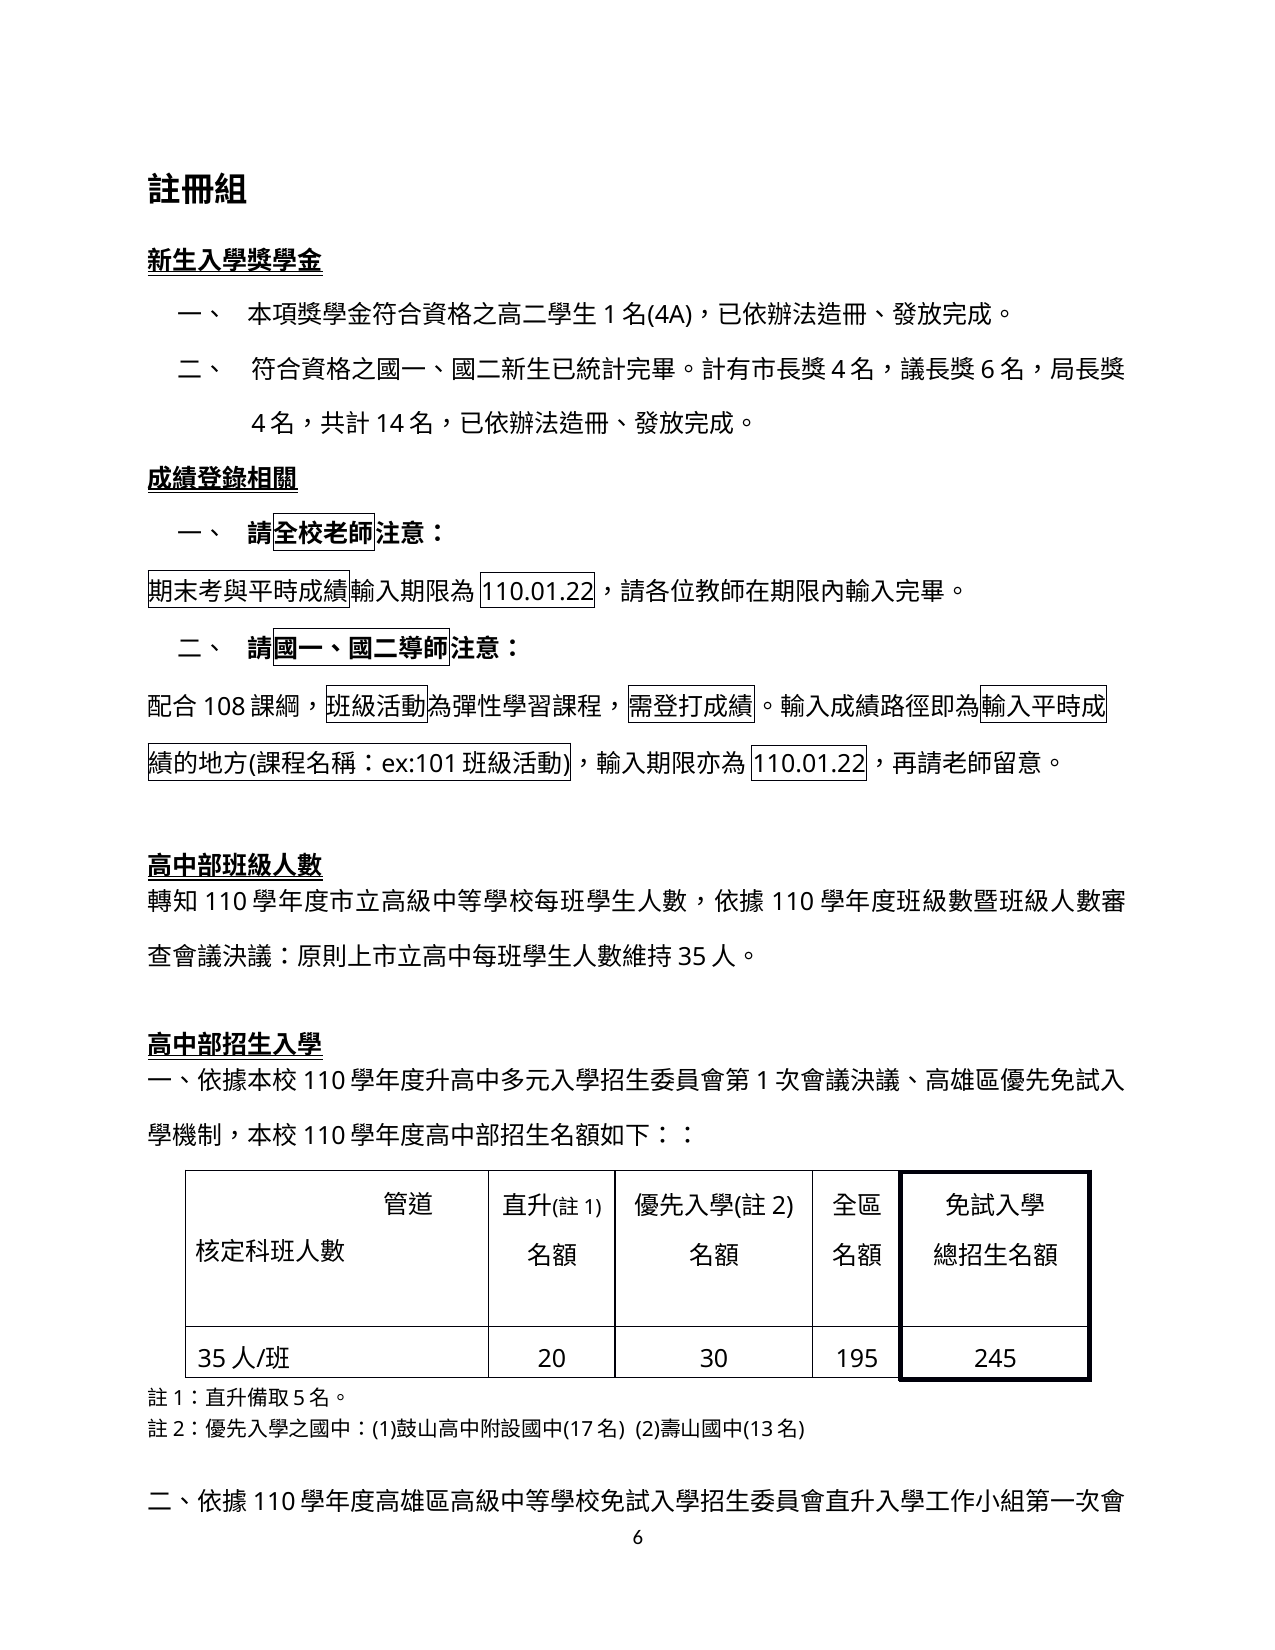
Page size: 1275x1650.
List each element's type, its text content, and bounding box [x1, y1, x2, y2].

table_header [186, 1171, 488, 1326]
table_header 優先入學(註2) 名額 [616, 1171, 812, 1326]
text 轉知110學年度市立高級中等學校每班學生人數，依據110學年度班級數暨班級人數審查會議決議：原則上市立高中每班學生人數維持35人。 [148, 882, 1127, 972]
list 請國一、國二導師注意： [274, 629, 449, 665]
text 一、依據本校110學年度升高中多元入學招生委員會第1次會議決議、高雄區優先免試入學機制，本校110學年度高中部招生名額如下：： [148, 1061, 1127, 1151]
list 本項獎學金符合資格之高二學生1名(4A)，已依辦法造冊、發放完成。 [177, 295, 1127, 331]
text 註1：直升備取5名。 [148, 1382, 1127, 1412]
text 高中部招生入學 [148, 1024, 1127, 1061]
text 高中部班級人數 [148, 845, 1127, 882]
list 請全校老師注意： [375, 512, 1127, 551]
subtitle 註冊組 [148, 163, 1127, 211]
table_cell 35人/班 [186, 1327, 488, 1377]
table_header 直升(註1) 名額 [489, 1171, 614, 1326]
table_header 全區 名額 [813, 1171, 898, 1326]
list 請國一、國二導師注意： [177, 627, 449, 666]
text 二、依據110學年度高雄區高級中等學校免試入學招生委員會直升入學工作小組第一次會議決議，直升入學時程如下： [148, 1482, 1127, 1518]
text 期末考與平時成績輸入期限為110.01.22，請各位教師在期限內輸入完畢。 [149, 571, 349, 607]
list 請全校老師注意： [177, 512, 374, 551]
text 新生入學獎學金 [148, 241, 1127, 277]
table_cell 20 [489, 1327, 614, 1377]
table_cell 245 [903, 1327, 1087, 1377]
text 成績登錄相關 [148, 458, 1127, 494]
text 註2：優先入學之國中：(1)鼓山高中附設國中(17名) (2)壽山國中(13名) [148, 1412, 1127, 1442]
table_cell 30 [616, 1327, 812, 1377]
table_header 免試入學 總招生名額 [903, 1174, 1087, 1326]
list 請國一、國二導師注意： [450, 627, 1127, 666]
text 期末考與平時成績輸入期限為110.01.22，請各位教師在期限內輸入完畢。 [481, 573, 594, 607]
table_cell 195 [813, 1327, 898, 1377]
text 期末考與平時成績輸入期限為110.01.22，請各位教師在期限內輸入完畢。 [350, 570, 1127, 608]
list 請全校老師注意： [274, 514, 374, 550]
text 配合108課綱，班級活動為彈性學習課程，需登打成績。輸入成績路徑即為輸入平時成績的地方(課程名稱：ex:101班級活動)，輸入期限亦為110.01.22，再請老師留意。 [148, 685, 1127, 781]
list 符合資格之國一、國二新生已統計完畢。計有市長獎4名，議長獎6名，局長獎4名，共計14名，已依辦法造冊、發放完成。 [177, 349, 1127, 440]
